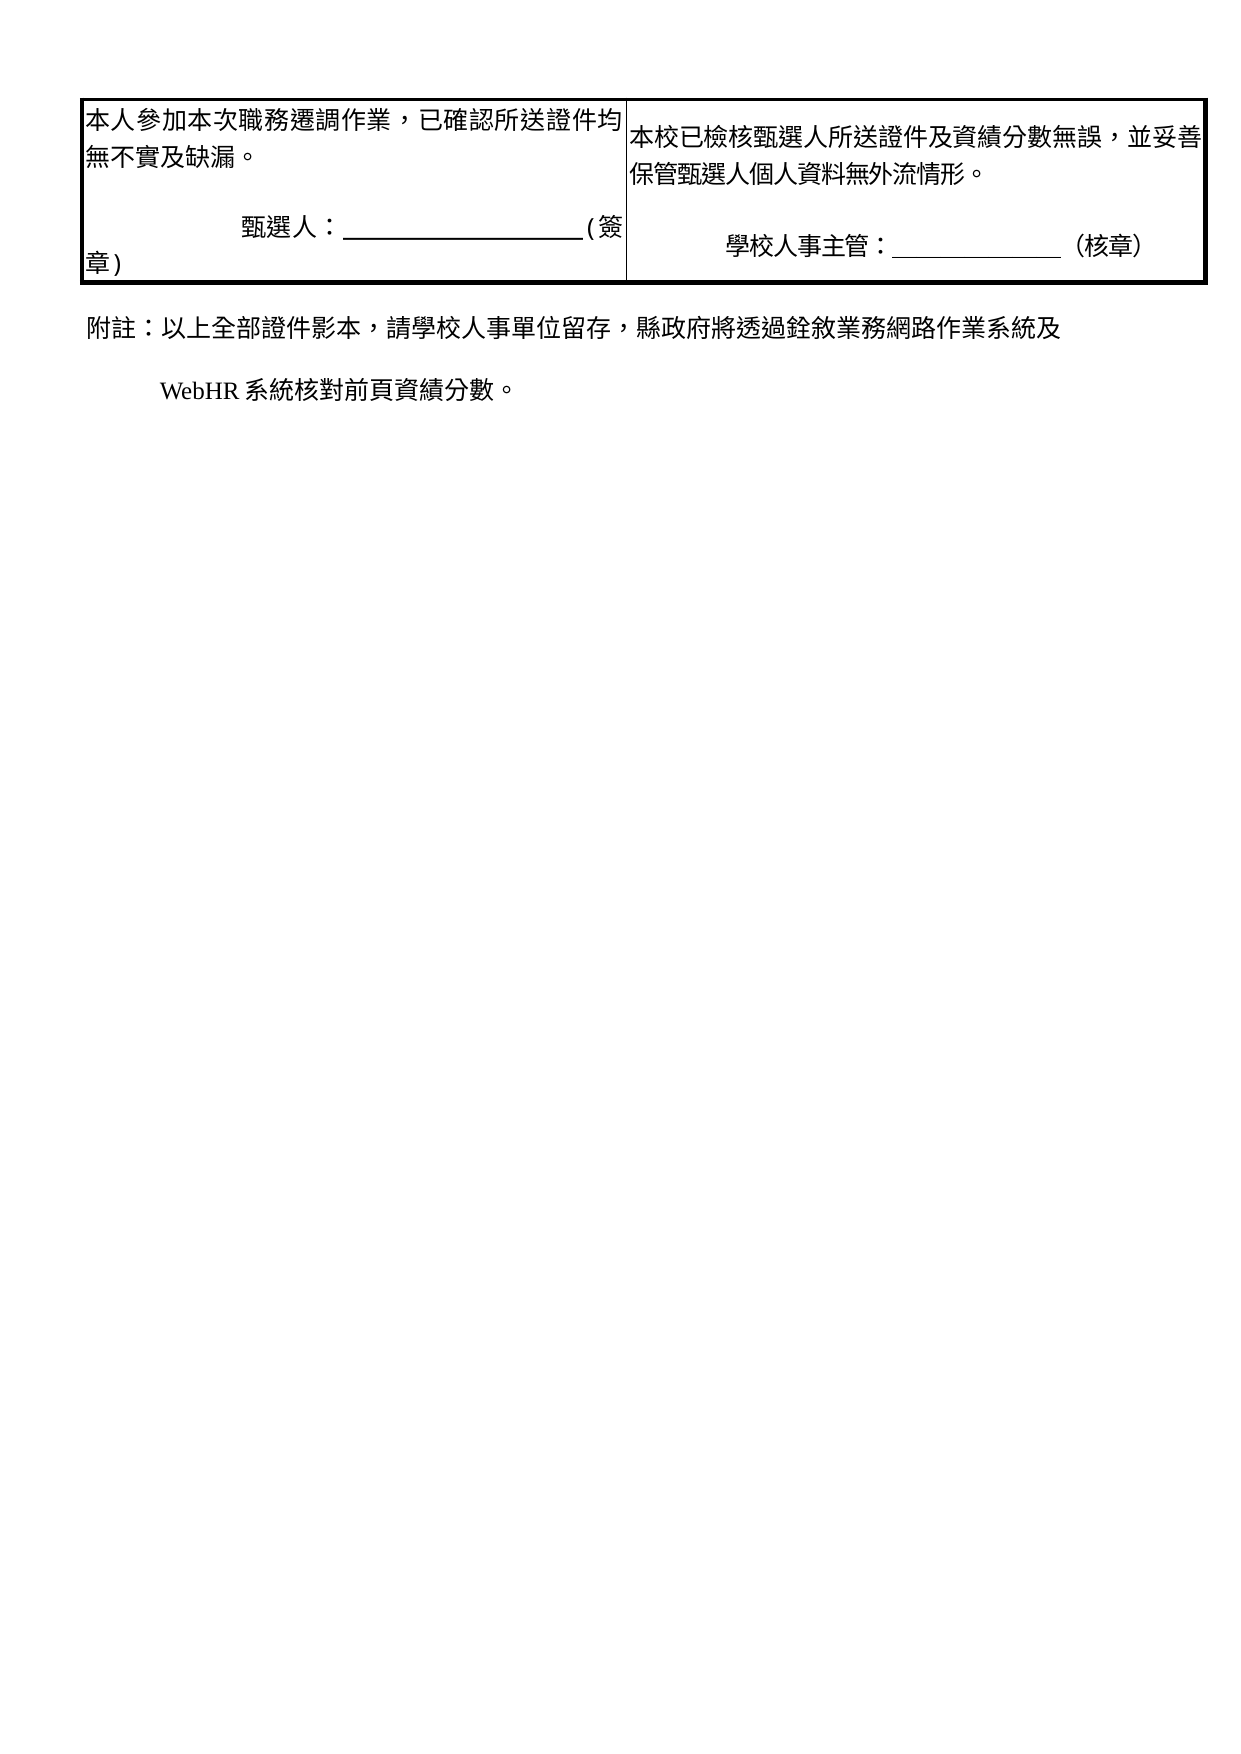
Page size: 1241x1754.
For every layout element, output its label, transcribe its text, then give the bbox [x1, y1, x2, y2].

table_cell 本人參加本次職務遷調作業，已確認所送證件均無不實及缺漏。 甄選人：________________(簽章) [84, 101, 626, 280]
table_cell 本校已檢核甄選人所送證件及資績分數無誤，並妥善保管甄選人個人資料無外流情形。 學校人事主管：＿＿＿＿＿＿＿（核章） [627, 101, 1203, 280]
text 附註：以上全部證件影本，請學校人事單位留存，縣政府將透過銓敘業務網路作業系統及WebHR系統核對前頁資績分數。 [86, 285, 1137, 409]
